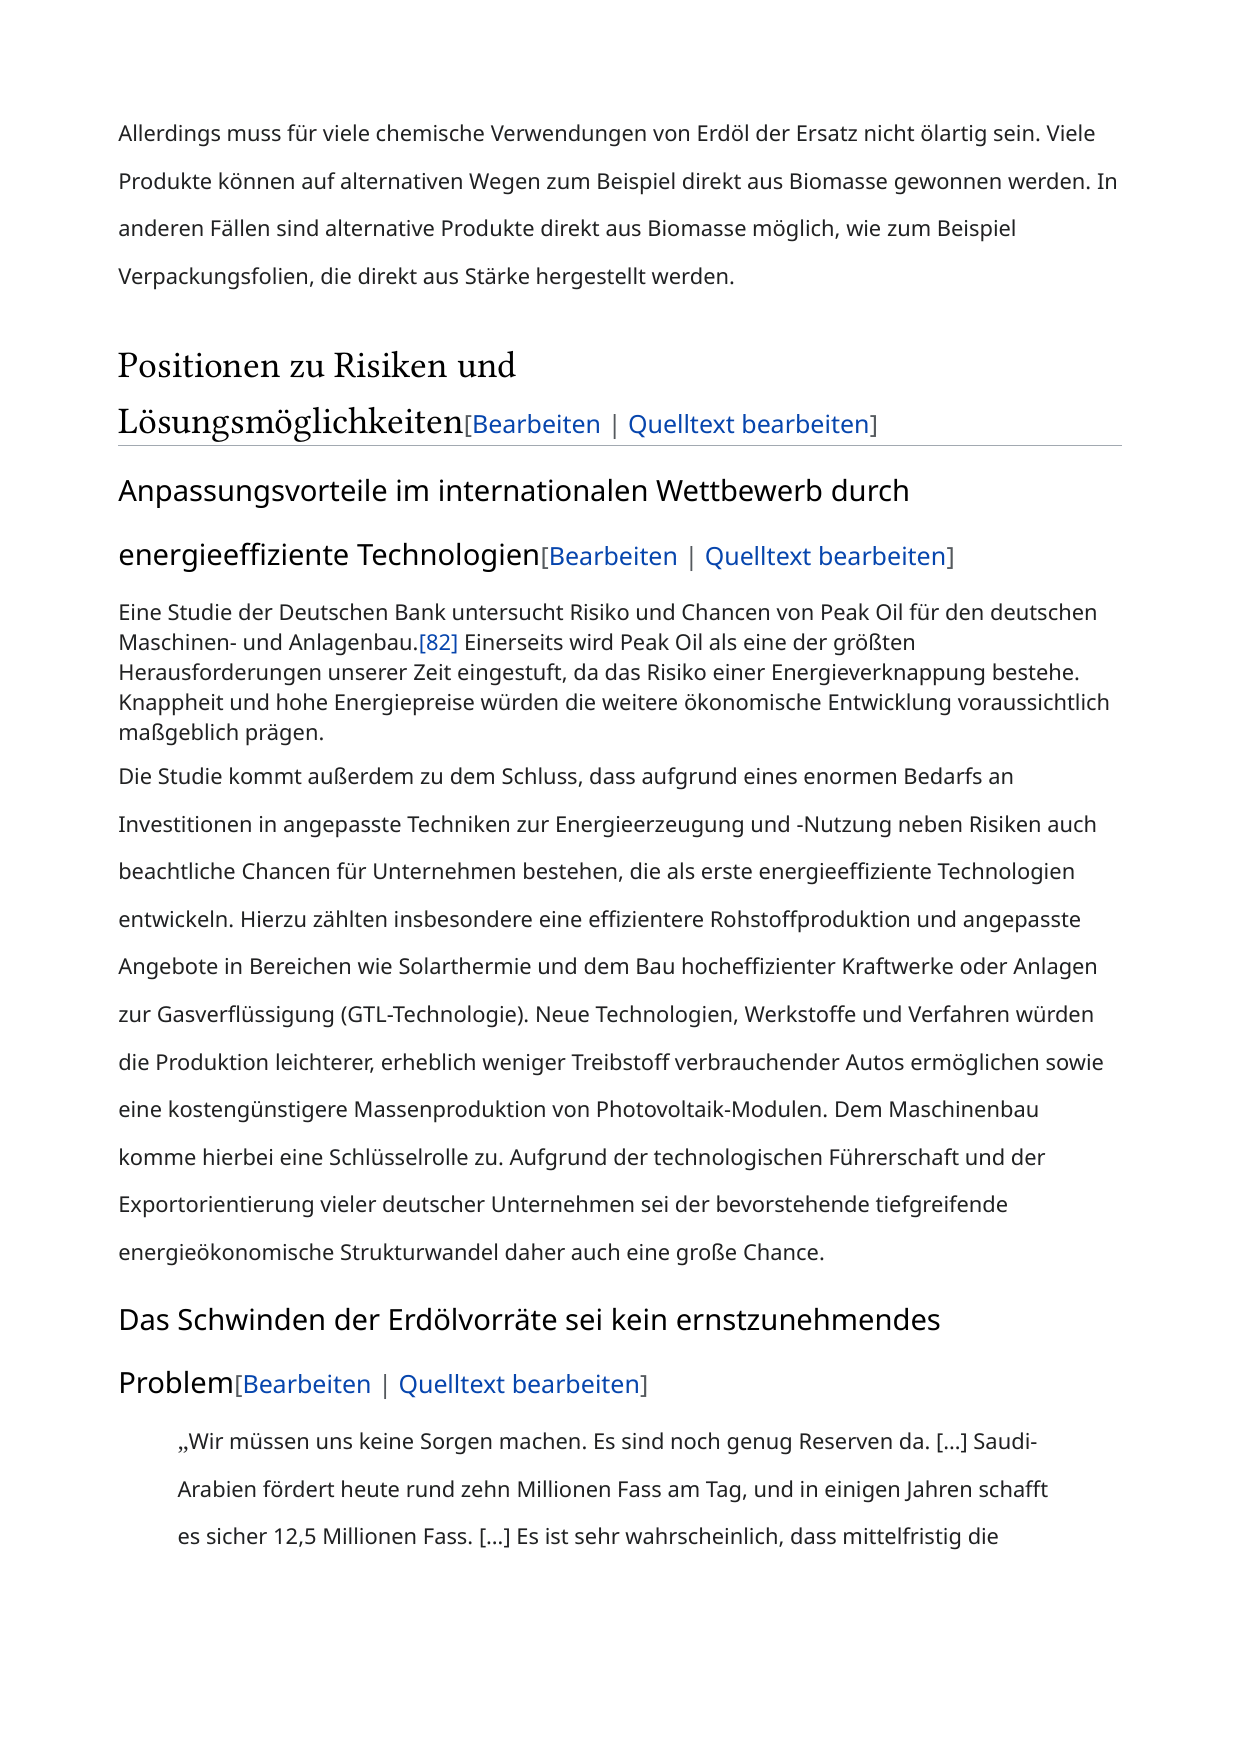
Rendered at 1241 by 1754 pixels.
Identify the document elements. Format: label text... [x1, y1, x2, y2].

subtitle Anpassungsvorteile im internationalen Wettbewerb durch energieeffiziente Technologien[Bearbeiten | Quelltext bearbeiten] [118, 471, 1122, 574]
text „Wir müssen uns keine Sorgen machen. Es sind noch genug Reserven da. […] Saudi-Arabien fördert heute rund zehn Millionen Fass am Tag, und in einigen Jahren schafft es sicher 12,5 Millionen Fass. […] Es ist sehr wahrscheinlich, dass mittelfristig die [177, 1426, 1063, 1551]
text Eine Studie der Deutschen Bank untersucht Risiko und Chancen von Peak Oil für den deutschen Maschinen- und Anlagenbau.[82] Einerseits wird Peak Oil als eine der größten Herausforderungen unserer Zeit eingestuft, da das Risiko einer Energieverknappung bestehe. Knappheit und hohe Energiepreise würden die weitere ökonomische Entwicklung voraussichtlich maßgeblich prägen. [118, 597, 1122, 746]
text Die Studie kommt außerdem zu dem Schluss, dass aufgrund eines enormen Bedarfs an Investitionen in angepasste Techniken zur Energieerzeugung und -Nutzung neben Risiken auch beachtliche Chancen für Unternehmen bestehen, die als erste energieeffiziente Technologien entwickeln. Hierzu zählten insbesondere eine effizientere Rohstoffproduktion und angepasste Angebote in Bereichen wie Solarthermie und dem Bau hocheffizienter Kraftwerke oder Anlagen zur Gasverflüssigung (GTL-Technologie). Neue Technologien, Werkstoffe und Verfahren würden die Produktion leichterer, erheblich weniger Treibstoff verbrauchender Autos ermöglichen sowie eine kostengünstigere Massenproduktion von Photovoltaik-Modulen. Dem Maschinenbau komme hierbei eine Schlüsselrolle zu. Aufgrund der technologischen Führerschaft und der Exportorientierung vieler deutscher Unternehmen sei der bevorstehende tiefgreifende energieökonomische Strukturwandel daher auch eine große Chance. [118, 761, 1122, 1267]
text Allerdings muss für viele chemische Verwendungen von Erdöl der Ersatz nicht ölartig sein. Viele Produkte können auf alternativen Wegen zum Beispiel direkt aus Biomasse gewonnen werden. In anderen Fällen sind alternative Produkte direkt aus Biomasse möglich, wie zum Beispiel Verpackungsfolien, die direkt aus Stärke hergestellt werden. [118, 118, 1122, 291]
subtitle Das Schwinden der Erdölvorräte sei kein ernstzunehmendes Problem[Bearbeiten | Quelltext bearbeiten] [118, 1299, 1122, 1402]
subtitle Positionen zu Risiken und Lösungsmöglichkeiten[Bearbeiten | Quelltext bearbeiten] [118, 344, 1122, 445]
